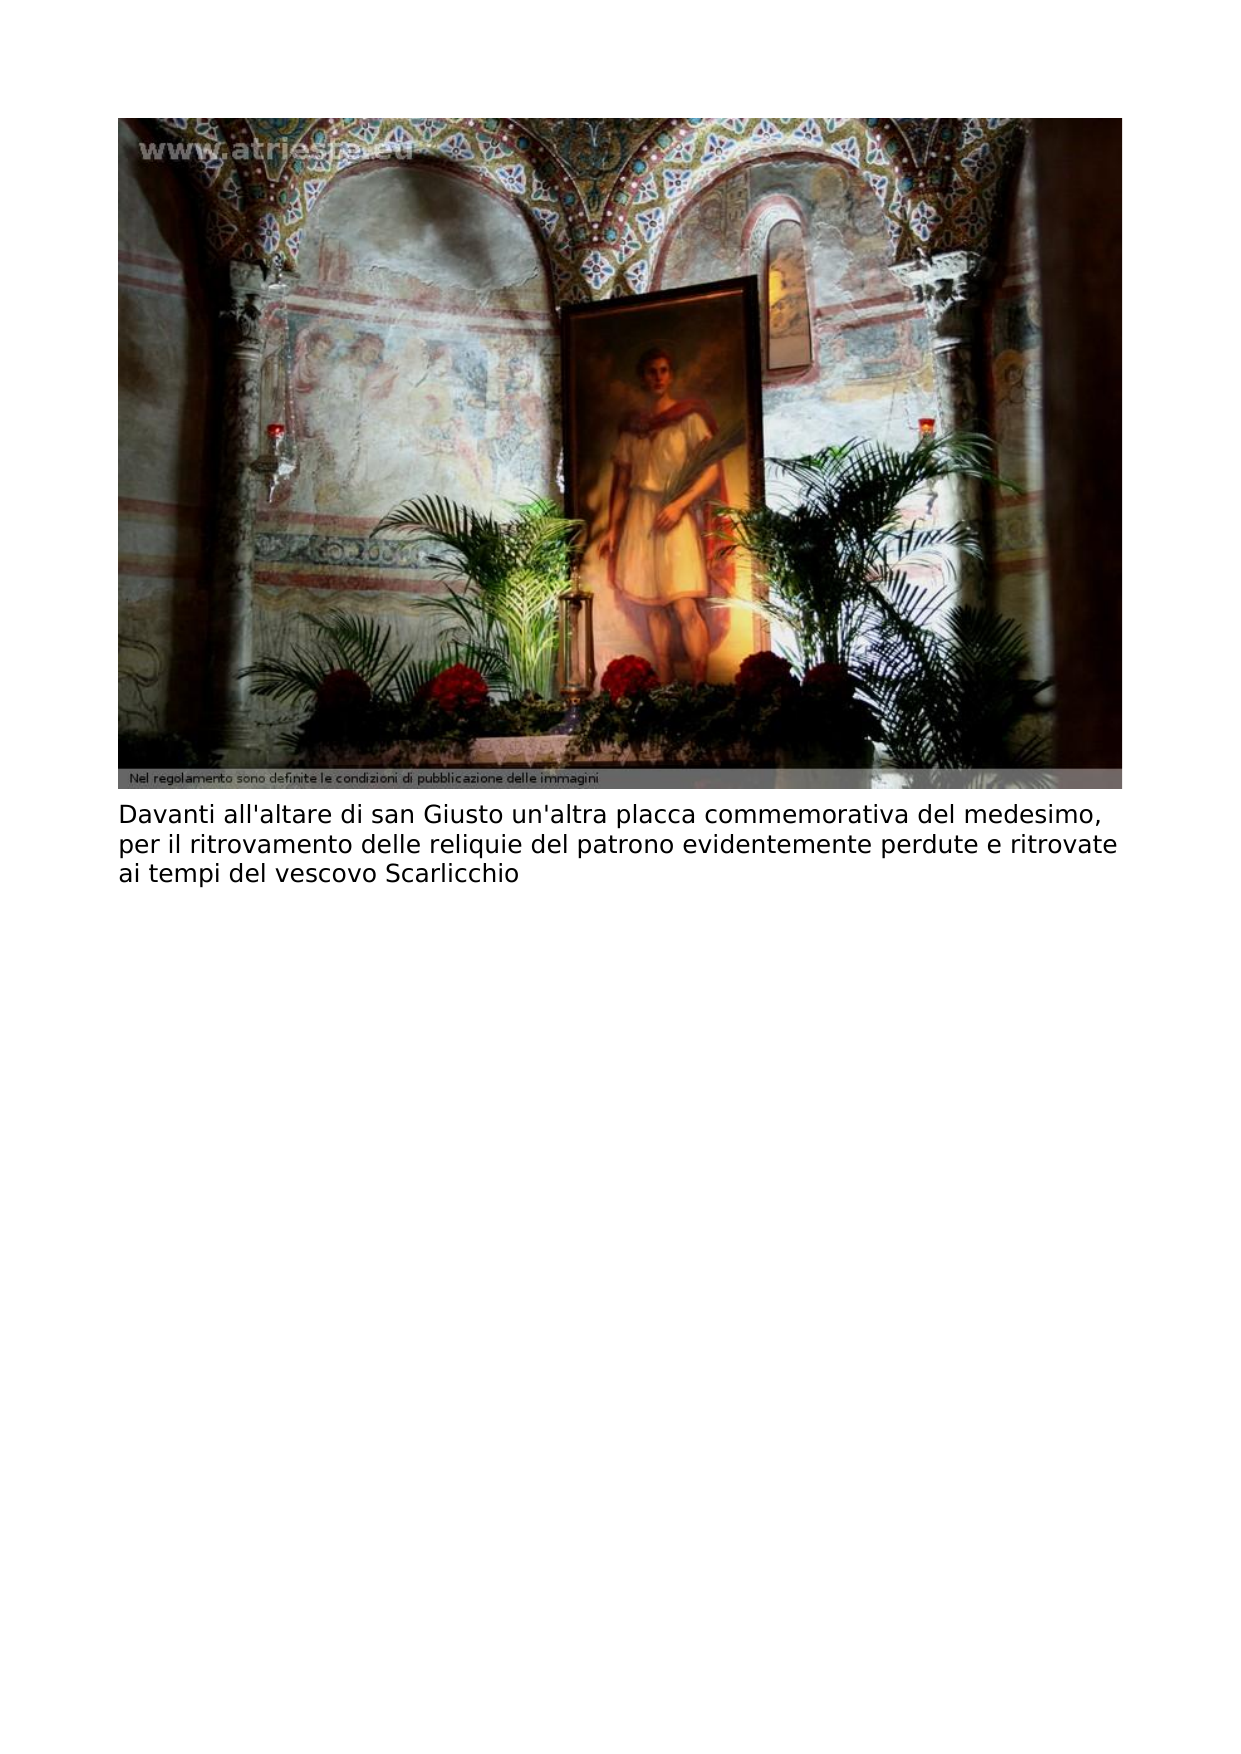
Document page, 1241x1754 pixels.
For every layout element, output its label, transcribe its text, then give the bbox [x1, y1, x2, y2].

text Davanti all'altare di san Giusto un'altra placca commemorativa del medesimo, per il ritrovamento delle reliquie del patrono evidentemente perdute e ritrovate ai tempi del vescovo Scarlicchio [118, 801, 1122, 888]
picture [118, 118, 1123, 789]
